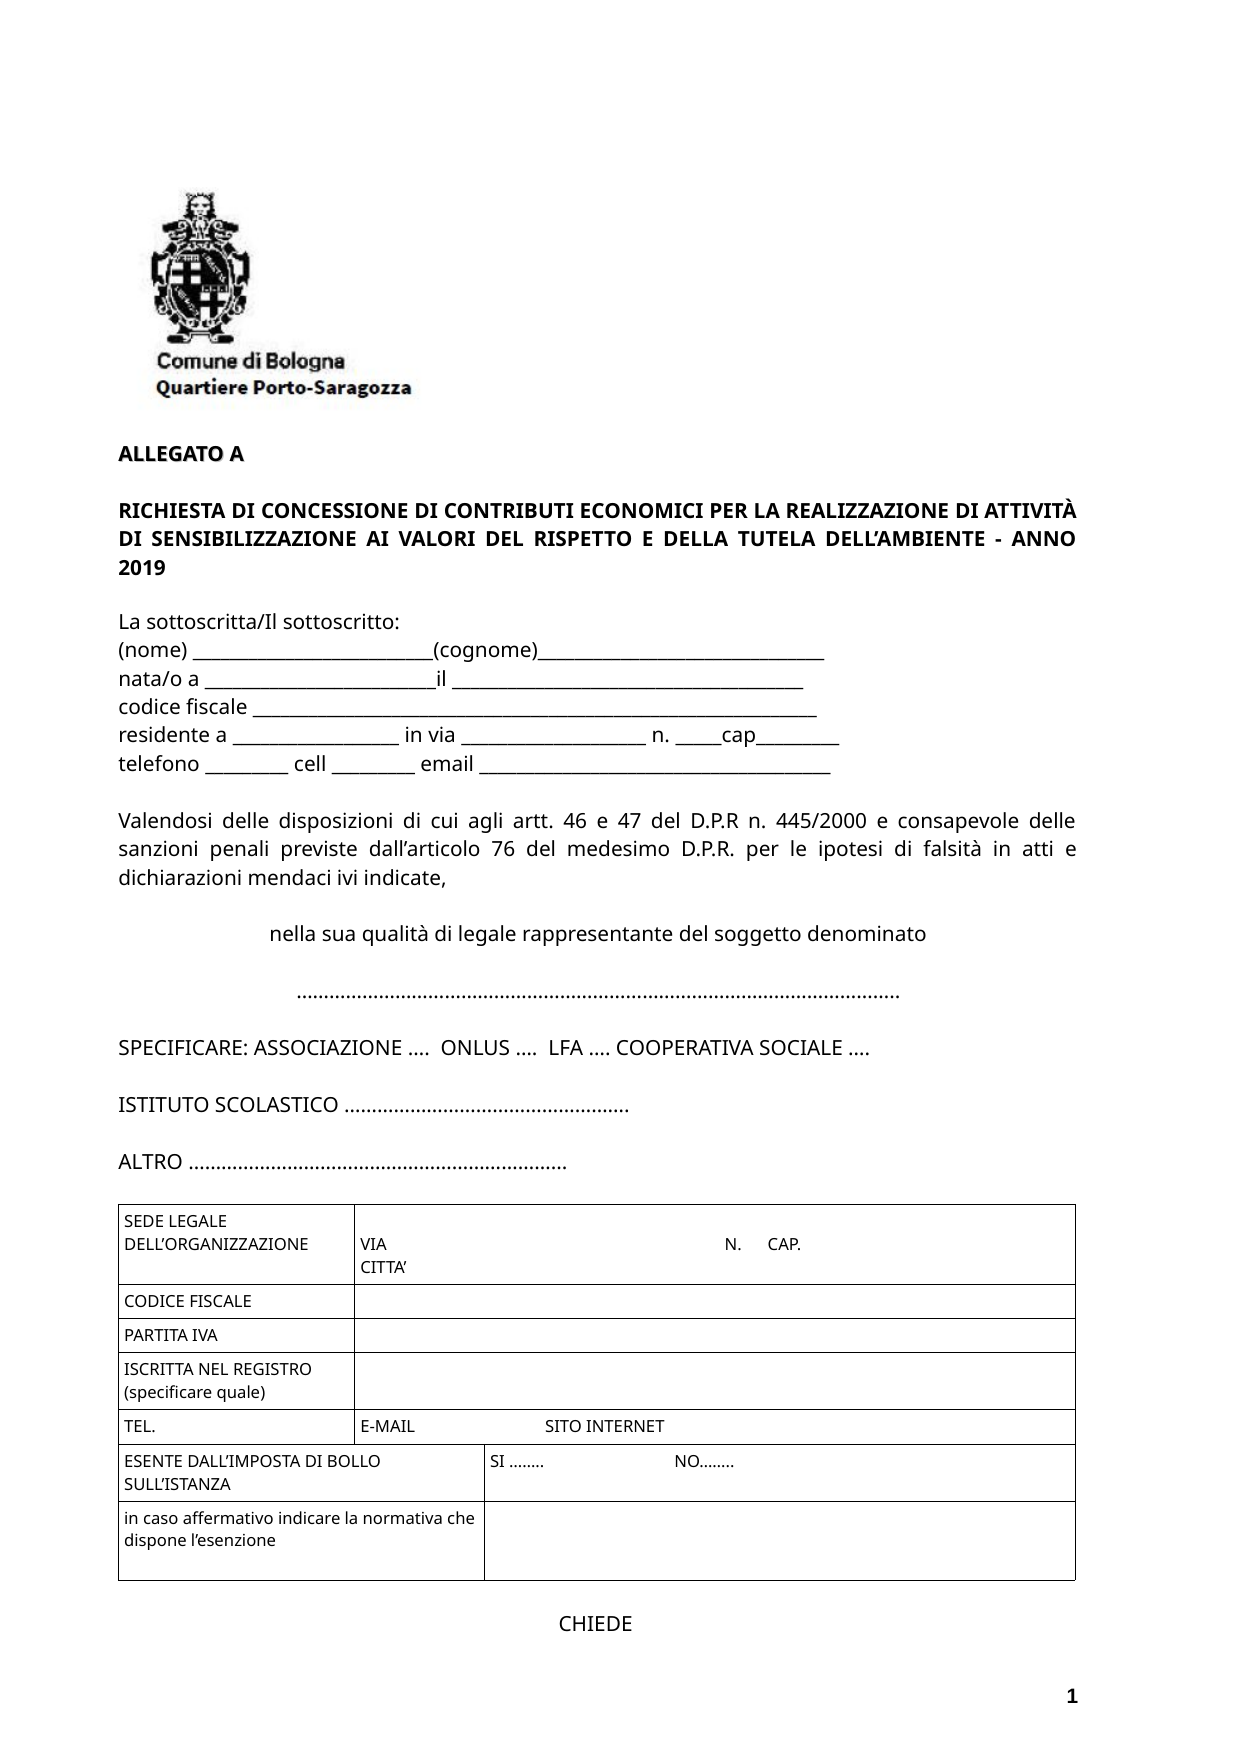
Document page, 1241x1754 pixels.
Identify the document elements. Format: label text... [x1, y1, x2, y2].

text (nome) __________________________(cognome)_______________________________ [118, 635, 1078, 664]
text Valendosi delle disposizioni di cui agli artt. 46 e 47 del D.P.R n. 445/2000 e consapevole delle sanzioni penali previste dall’articolo 76 del medesimo D.P.R. per le ipotesi di falsità in atti e dichiarazioni mendaci ivi indicate, [118, 806, 1078, 891]
text ALLEGATO A [118, 148, 1078, 467]
table_cell PARTITA IVA [119, 1319, 354, 1352]
text residente a __________________ in via ____________________ n. _____cap_________ [118, 721, 1078, 749]
table_cell ISCRITTA NEL REGISTRO (specificare quale) [119, 1353, 354, 1409]
text RICHIESTA DI CONCESSIONE DI CONTRIBUTI ECONOMICI PER LA REALIZZAZIONE DI ATTIVITÀ DI SENSIBILIZZAZIONE AI VALORI DEL RISPETTO E DELLA TUTELA DELL’AMBIENTE - ANNO 2019 [118, 496, 1078, 581]
table_cell CODICE FISCALE [119, 1285, 354, 1318]
table_cell [355, 1353, 1075, 1409]
table_cell E-MAIL SITO INTERNET [355, 1410, 1075, 1443]
text ALTRO …………………………………………………………... [118, 1147, 1078, 1176]
text telefono _________ cell _________ email ______________________________________ [118, 749, 1078, 777]
table_header SEDE LEGALE DELL’ORGANIZZAZIONE [119, 1205, 354, 1284]
table_cell [485, 1502, 1075, 1580]
text specificare: ASSOCIAZIONE …. onlus …. lfa …. COOPERATIVA SOCIALE …. [118, 1033, 1078, 1062]
table_cell TEL. [119, 1410, 354, 1443]
text CHIEDE [118, 1609, 1078, 1637]
text codice fiscale _____________________________________________________________ [118, 692, 1078, 721]
text nella sua qualità di legale rappresentante del soggetto denominato [118, 919, 1078, 948]
table_header SI …….. NO…….. [485, 1445, 1075, 1501]
text La sottoscritta/Il sottoscritto: [118, 607, 1078, 635]
table_cell [355, 1319, 1075, 1352]
table_header VIA N. CAP. CITTA’ [355, 1205, 1075, 1284]
text ISTITUTO SCOLASTICO ……………………………………………. [118, 1090, 1078, 1119]
text ……………………………………………………………………………………………….. [118, 976, 1078, 1005]
table_cell [355, 1285, 1075, 1318]
text nata/o a _________________________il ______________________________________ [118, 664, 1078, 692]
table_cell in caso affermativo indicare la normativa che dispone l’esenzione [119, 1502, 484, 1580]
table_header ESENTE DALL’IMPOSTA DI BOLLO SULL’ISTANZA [119, 1445, 484, 1501]
